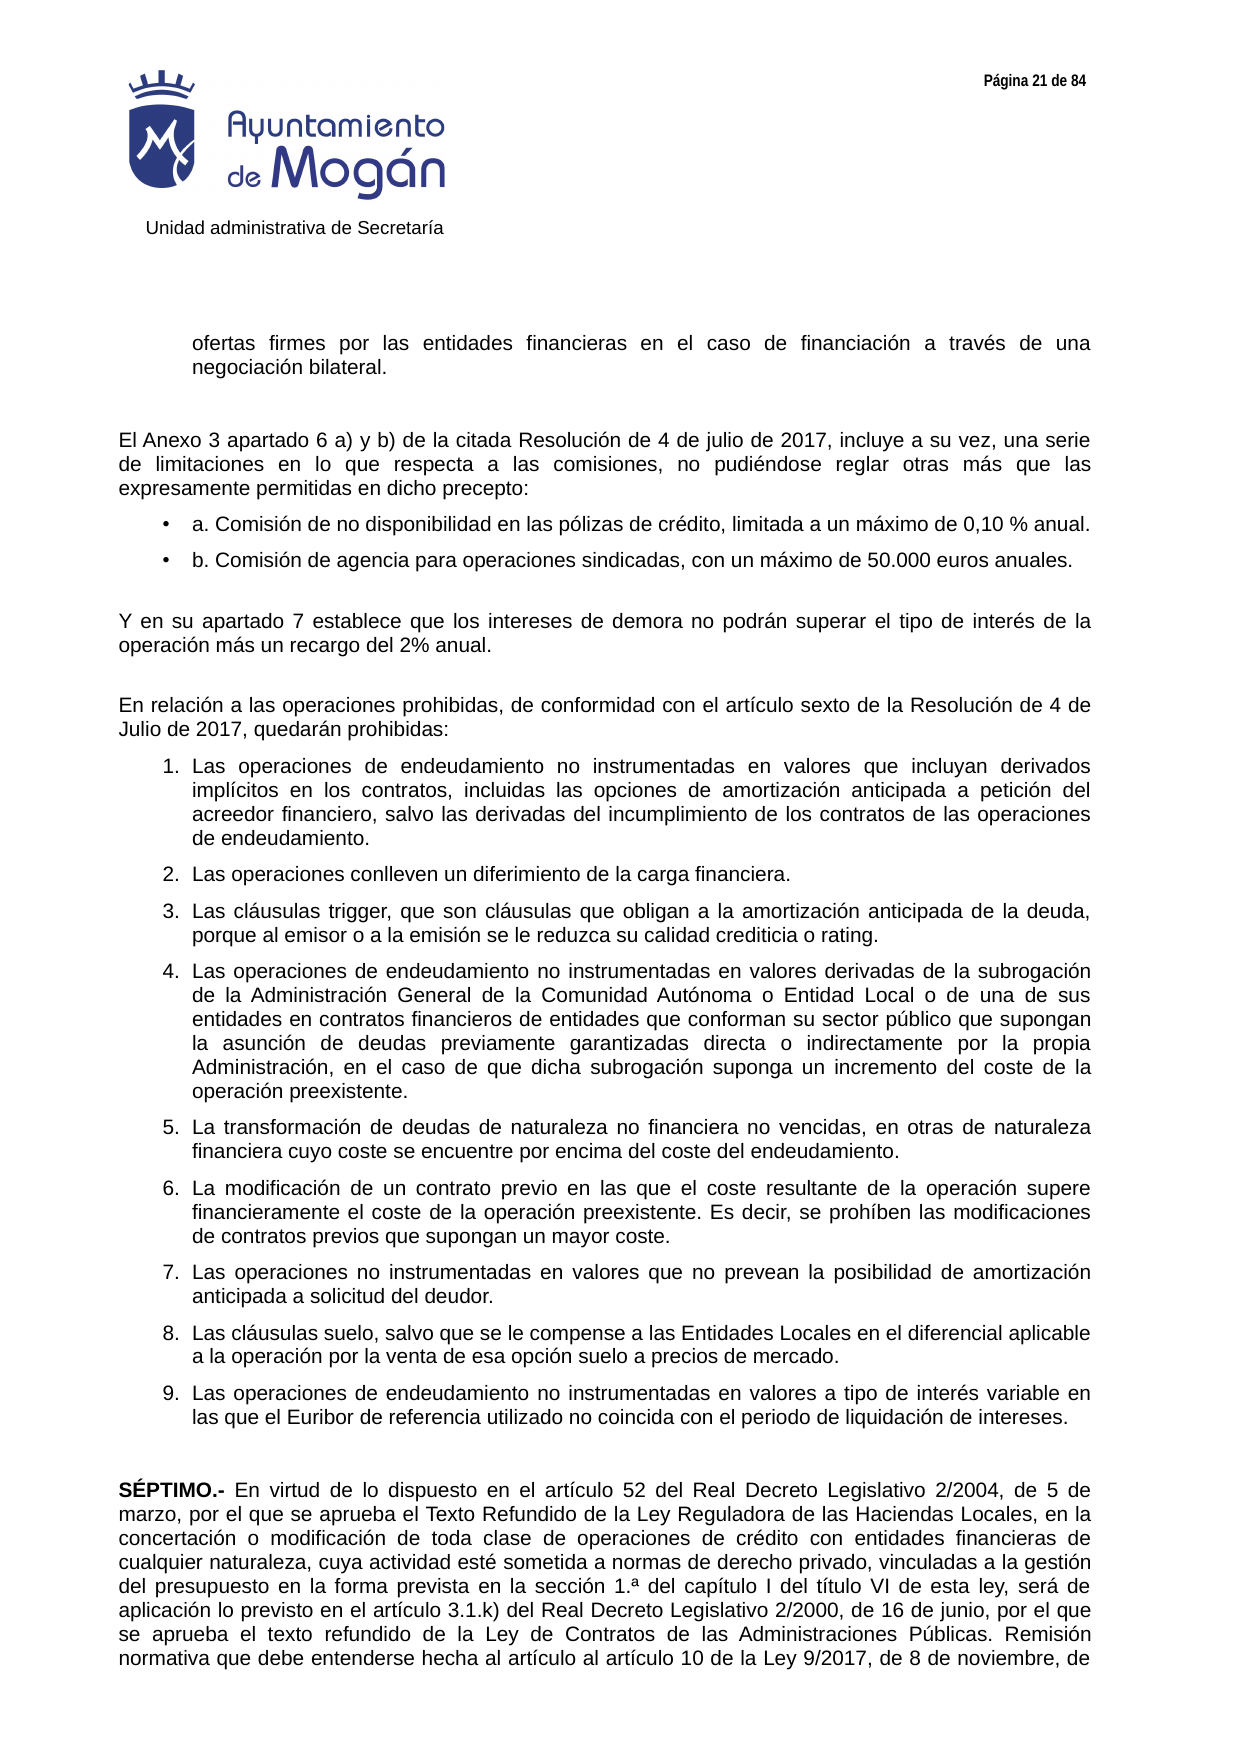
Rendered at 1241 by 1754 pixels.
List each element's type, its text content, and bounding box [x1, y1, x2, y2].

list Las operaciones de endeudamiento no instrumentadas en valores que incluyan derivados implícitos en los contratos, incluidas las opciones de amortización anticipada a petición del acreedor financiero, salvo las derivadas del incumplimiento de los contratos de las operaciones de endeudamiento. [162, 754, 1092, 849]
list b. Comisión de agencia para operaciones sindicadas, con un máximo de 50.000 euros anuales. [162, 548, 1092, 572]
text Y en su apartado 7 establece que los intereses de demora no podrán superar el tipo de interés de la operación más un recargo del 2% anual. [118, 585, 1092, 657]
list Las operaciones conlleven un diferimiento de la carga financiera. [162, 862, 1092, 886]
text SÉPTIMO.- En virtud de lo dispuesto en el artículo 52 del Real Decreto Legislativo 2/2004, de 5 de marzo, por el que se aprueba el Texto Refundido de la Ley Reguladora de las Haciendas Locales, en la concertación o modificación de toda clase de operaciones de crédito con entidades financieras de cualquier naturaleza, cuya actividad esté sometida a normas de derecho privado, vinculadas a la gestión del presupuesto en la forma prevista en la sección 1.ª del capítulo I del título VI de esta ley, será de aplicación lo previsto en el artículo 3.1.k) del Real Decreto Legislativo 2/2000, de 16 de junio, por el que se aprueba el texto refundido de la Ley de Contratos de las Administraciones Públicas. Remisión normativa que debe entenderse hecha al artículo al artículo 10 de la Ley 9/2017, de 8 de noviembre, de [118, 1478, 1092, 1669]
list La modificación de un contrato previo en las que el coste resultante de la operación supere financieramente el coste de la operación preexistente. Es decir, se prohíben las modificaciones de contratos previos que supongan un mayor coste. [162, 1176, 1092, 1247]
list La transformación de deudas de naturaleza no financiera no vencidas, en otras de naturaleza financiera cuyo coste se encuentre por encima del coste del endeudamiento. [162, 1115, 1092, 1163]
list Las operaciones de endeudamiento no instrumentadas en valores a tipo de interés variable en las que el Euribor de referencia utilizado no coincida con el periodo de liquidación de intereses. [162, 1381, 1092, 1429]
list Las cláusulas trigger, que son cláusulas que obligan a la amortización anticipada de la deuda, porque al emisor o a la emisión se le reduzca su calidad crediticia o rating. [162, 898, 1092, 946]
list Las cláusulas suelo, salvo que se le compense a las Entidades Locales en el diferencial aplicable a la operación por la venta de esa opción suelo a precios de mercado. [162, 1320, 1092, 1368]
list Las operaciones de endeudamiento no instrumentadas en valores derivadas de la subrogación de la Administración General de la Comunidad Autónoma o Entidad Local o de una de sus entidades en contratos financieros de entidades que conforman su sector público que supongan la asunción de deudas previamente garantizadas directa o indirectamente por la propia Administración, en el caso de que dicha subrogación suponga un incremento del coste de la operación preexistente. [162, 959, 1092, 1103]
list a. Comisión de no disponibilidad en las pólizas de crédito, limitada a un máximo de 0,10 % anual. [162, 512, 1092, 536]
list ofertas firmes por las entidades financieras en el caso de financiación a través de una negociación bilateral. [162, 331, 1092, 378]
list Las operaciones no instrumentadas en valores que no prevean la posibilidad de amortización anticipada a solicitud del deudor. [162, 1260, 1092, 1308]
picture [128, 70, 445, 206]
text En relación a las operaciones prohibidas, de conformidad con el artículo sexto de la Resolución de 4 de Julio de 2017, quedarán prohibidas: [118, 669, 1092, 741]
text El Anexo 3 apartado 6 a) y b) de la citada Resolución de 4 de julio de 2017, incluye a su vez, una serie de limitaciones en lo que respecta a las comisiones, no pudiéndose reglar otras más que las expresamente permitidas en dicho precepto: [118, 427, 1092, 499]
